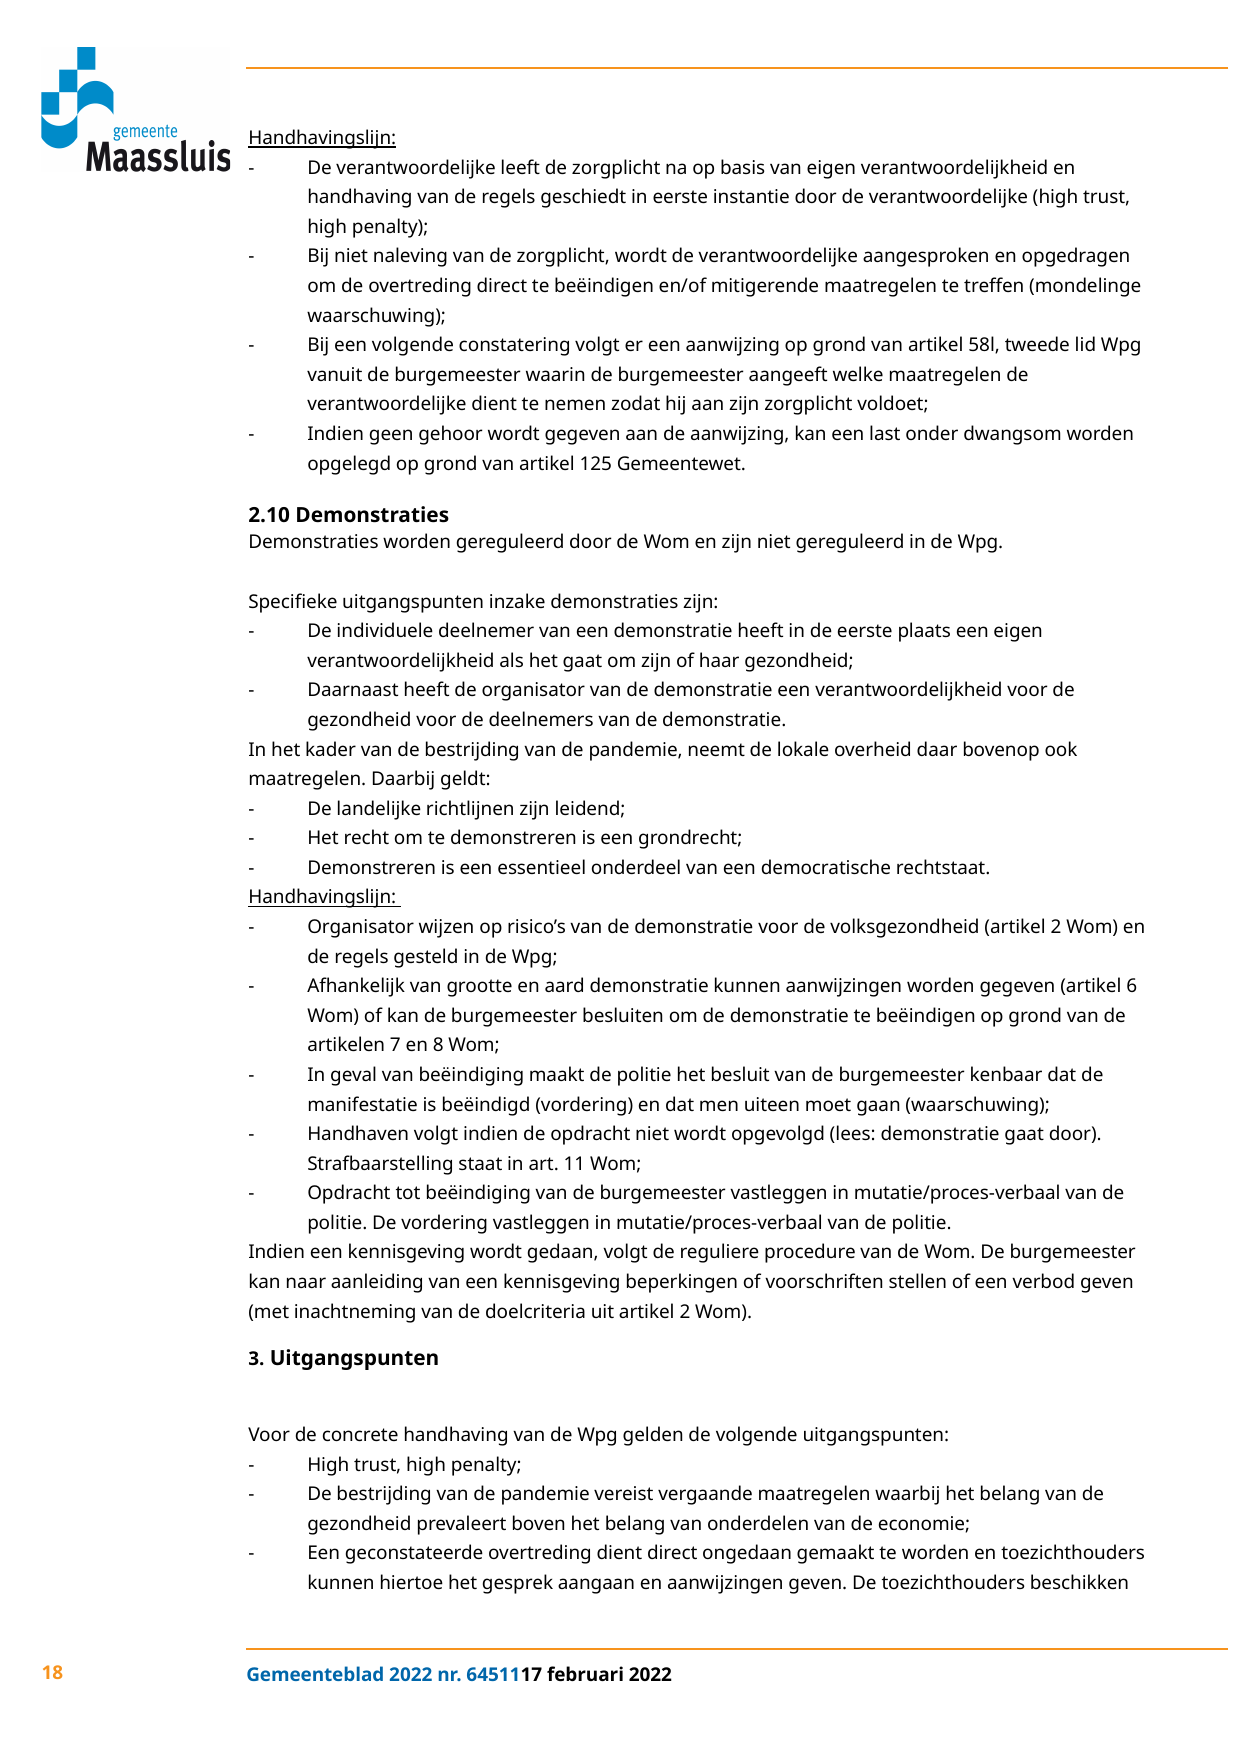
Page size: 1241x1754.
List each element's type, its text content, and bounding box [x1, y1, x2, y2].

list De landelijke richtlijnen zijn leidend; [248, 795, 1152, 821]
text 3. Uitgangspunten [248, 1343, 1152, 1372]
list De individuele deelnemer van een demonstratie heeft in de eerste plaats een eigen verantwoordelijkheid als het gaat om zijn of haar gezondheid; [248, 617, 1152, 673]
list Afhankelijk van grootte en aard demonstratie kunnen aanwijzingen worden gegeven (artikel 6 Wom) of kan de burgemeester besluiten om de demonstratie te beëindigen op grond van de artikelen 7 en 8 Wom; [248, 972, 1152, 1057]
text 2.10 Demonstraties [248, 500, 1152, 529]
list Bij niet naleving van de zorgplicht, wordt de verantwoordelijke aangesproken en opgedragen om de overtreding direct te beëindigen en/of mitigerende maatregelen te treffen (mondelinge waarschuwing); [248, 243, 1152, 328]
picture [41, 47, 231, 172]
text Demonstraties worden gereguleerd door de Wom en zijn niet gereguleerd in de Wpg. [248, 529, 1152, 554]
list Handhaven volgt indien de opdracht niet wordt opgevolgd (lees: demonstratie gaat door). Strafbaarstelling staat in art. 11 Wom; [248, 1120, 1152, 1176]
list In geval van beëindiging maakt de politie het besluit van de burgemeester kenbaar dat de manifestatie is beëindigd (vordering) en dat men uiteen moet gaan (waarschuwing); [248, 1061, 1152, 1116]
text Voor de concrete handhaving van de Wpg gelden de volgende uitgangspunten: [248, 1421, 1152, 1447]
list Daarnaast heeft de organisator van de demonstratie een verantwoordelijkheid voor de gezondheid voor de deelnemers van de demonstratie. [248, 677, 1152, 732]
list Bij een volgende constatering volgt er een aanwijzing op grond van artikel 58l, tweede lid Wpg vanuit de burgemeester waarin de burgemeester aangeeft welke maatregelen de verantwoordelijke dient te nemen zodat hij aan zijn zorgplicht voldoet; [248, 331, 1152, 416]
list Opdracht tot beëindiging van de burgemeester vastleggen in mutatie/proces-verbaal van de politie. De vordering vastleggen in mutatie/proces-verbaal van de politie. [248, 1179, 1152, 1235]
list Demonstreren is een essentieel onderdeel van een democratische rechtstaat. [248, 854, 1152, 880]
list De verantwoordelijke leeft de zorgplicht na op basis van eigen verantwoordelijkheid en handhaving van de regels geschiedt in eerste instantie door de verantwoordelijke (high trust, high penalty); [248, 154, 1152, 239]
list High trust, high penalty; [248, 1451, 1152, 1476]
list Organisator wijzen op risico’s van de demonstratie voor de volksgezondheid (artikel 2 Wom) en de regels gesteld in de Wpg; [248, 913, 1152, 968]
text Indien een kennisgeving wordt gedaan, volgt de reguliere procedure van de Wom. De burgemeester kan naar aanleiding van een kennisgeving beperkingen of voorschriften stellen of een verbod geven (met inachtneming van de doelcriteria uit artikel 2 Wom). [248, 1239, 1152, 1323]
text Specifieke uitgangspunten inzake demonstraties zijn: [248, 588, 1152, 613]
list Een geconstateerde overtreding dient direct ongedaan gemaakt te worden en toezichthouders kunnen hiertoe het gesprek aangaan en aanwijzingen geven. De toezichthouders beschikken [248, 1539, 1152, 1595]
text Handhavingslijn: [248, 884, 1152, 909]
text Handhavingslijn: [248, 124, 1152, 150]
list Het recht om te demonstreren is een grondrecht; [248, 824, 1152, 850]
picture [41, 47, 77, 92]
list Indien geen gehoor wordt gegeven aan de aanwijzing, kan een last onder dwangsom worden opgelegd op grond van artikel 125 Gemeentewet. [248, 420, 1152, 476]
list De bestrijding van de pandemie vereist vergaande maatregelen waarbij het belang van de gezondheid prevaleert boven het belang van onderdelen van de economie; [248, 1480, 1152, 1536]
text In het kader van de bestrijding van de pandemie, neemt de lokale overheid daar bovenop ook maatregelen. Daarbij geldt: [248, 736, 1152, 791]
